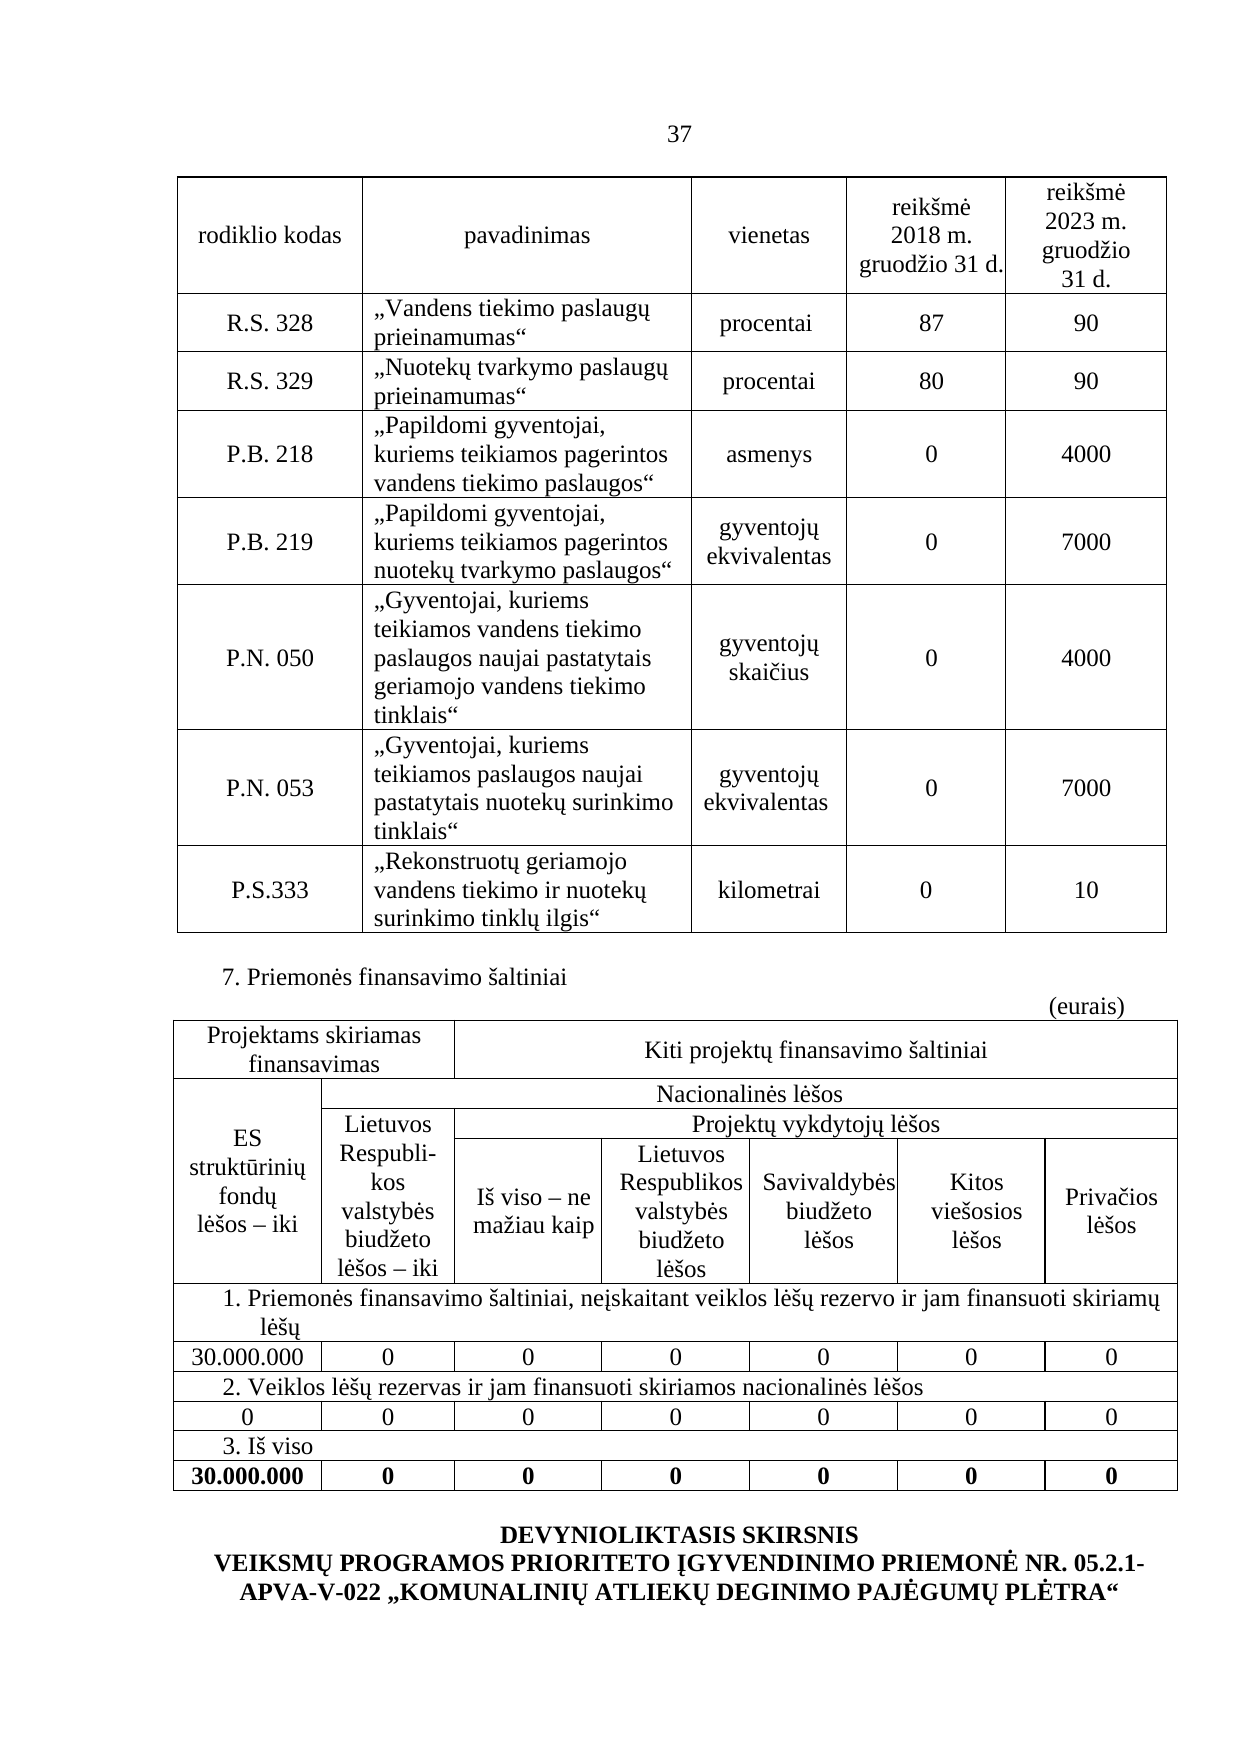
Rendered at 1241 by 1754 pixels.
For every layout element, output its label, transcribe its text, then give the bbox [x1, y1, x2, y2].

table_cell 7000 [1006, 730, 1166, 845]
table_cell 10 [1006, 846, 1166, 932]
table_cell Projektų vykdytojų lėšos [455, 1109, 1177, 1138]
table_cell gyventojų skaičius [692, 585, 846, 729]
table_cell 0 [750, 1342, 897, 1371]
table_cell Lietuvos Respublikos valstybės biudžeto lėšos [602, 1139, 749, 1282]
table_cell „Papildomi gyventojai, kuriems teikiamos pagerintos vandens tiekimo paslaugos“ [363, 411, 691, 497]
table_cell 0 [847, 846, 1005, 932]
table_cell 90 [1006, 294, 1166, 351]
table_cell gyventojų ekvivalentas [692, 498, 846, 584]
table_header Projektams skiriamas finansavimas [174, 1021, 454, 1078]
table_cell 7000 [1006, 498, 1166, 584]
table_cell vienetas [692, 178, 846, 292]
table_cell Nacionalinės lėšos [322, 1079, 1177, 1108]
table_cell „Vandens tiekimo paslaugų prieinamumas“ [363, 294, 691, 351]
table_cell 0 [898, 1342, 1044, 1371]
table_cell 0 [455, 1461, 601, 1490]
table_cell 2. Veiklos lėšų rezervas ir jam finansuoti skiriamos nacionalinės lėšos [174, 1372, 1177, 1401]
table_cell P.B. 219 [178, 498, 362, 584]
table_cell 0 [898, 1461, 1044, 1490]
table_cell 0 [455, 1402, 601, 1430]
table_cell P.N. 050 [178, 585, 362, 729]
table_cell Lietuvos Respubli- kos valstybės biudžeto lėšos – iki [322, 1109, 454, 1282]
table_cell P.B. 218 [178, 411, 362, 497]
table_cell 0 [750, 1461, 897, 1490]
table_cell 1. Priemonės finansavimo šaltiniai, neįskaitant veiklos lėšų rezervo ir jam finansuoti skiriamų lėšų [174, 1284, 1177, 1341]
table_cell 0 [1046, 1461, 1177, 1490]
table_cell „Papildomi gyventojai, kuriems teikiamos pagerintos nuotekų tvarkymo paslaugos“ [363, 498, 691, 584]
table_cell 0 [322, 1402, 454, 1430]
table_cell 0 [847, 498, 1005, 584]
table_cell kilometrai [692, 846, 846, 932]
table_cell Savivaldybės biudžeto lėšos [750, 1139, 897, 1282]
table_cell Privačios lėšos [1046, 1139, 1177, 1282]
table_cell R.S. 328 [178, 294, 362, 351]
table_cell ES struktūrinių fondų lėšos – iki [174, 1079, 321, 1282]
table_cell procentai [692, 294, 846, 351]
table_cell 30.000.000 [174, 1461, 321, 1490]
table_cell P.S.333 [178, 846, 362, 932]
table_cell 80 [847, 352, 1005, 409]
table_cell reikšmė 2018 m. gruodžio 31 d. [847, 178, 1005, 292]
table_cell P.N. 053 [178, 730, 362, 845]
table_cell Kitos viešosios lėšos [898, 1139, 1044, 1282]
table_cell 0 [322, 1461, 454, 1490]
text (eurais) [177, 991, 1181, 1019]
table_cell 87 [847, 294, 1005, 351]
table_cell „Gyventojai, kuriems teikiamos paslaugos naujai pastatytais nuotekų surinkimo tinklais“ [363, 730, 691, 845]
text DEVYNIOLIKTASIS SKIRSNIS [177, 1520, 1181, 1548]
table_cell R.S. 329 [178, 352, 362, 409]
table_cell 3. Iš viso [174, 1431, 1177, 1460]
table_cell 0 [322, 1342, 454, 1371]
table_cell „Nuotekų tvarkymo paslaugų prieinamumas“ [363, 352, 691, 409]
table_cell 0 [1046, 1402, 1177, 1430]
table_cell 0 [847, 730, 1005, 845]
table_cell 0 [847, 411, 1005, 497]
table_cell procentai [692, 352, 846, 409]
text 7. Priemonės finansavimo šaltiniai [177, 962, 1181, 991]
table_cell pavadinimas [363, 178, 691, 292]
table_cell rodiklio kodas [178, 178, 362, 292]
table_cell 0 [602, 1342, 749, 1371]
text VEIKSMŲ PROGRAMOS PRIORITETO ĮGYVENDINIMO PRIEMONĖ NR. 05.2.1- APVA-V-022 „KOMUNALINIŲ ATLIEKŲ DEGINIMO PAJĖGUMŲ PLĖTRA“ [177, 1548, 1181, 1606]
table_cell „Rekonstruotų geriamojo vandens tiekimo ir nuotekų surinkimo tinklų ilgis“ [363, 846, 691, 932]
table_cell 0 [750, 1402, 897, 1430]
table_cell reikšmė 2023 m. gruodžio 31 d. [1006, 178, 1166, 292]
table_cell 0 [455, 1342, 601, 1371]
table_cell gyventojų ekvivalentas [692, 730, 846, 845]
table_cell 0 [898, 1402, 1044, 1430]
table_cell 0 [1046, 1342, 1177, 1371]
table_cell 0 [602, 1461, 749, 1490]
table_cell 0 [847, 585, 1005, 729]
table_header Kiti projektų finansavimo šaltiniai [455, 1021, 1177, 1078]
table_cell „Gyventojai, kuriems teikiamos vandens tiekimo paslaugos naujai pastatytais geriamojo vandens tiekimo tinklais“ [363, 585, 691, 729]
table_cell 4000 [1006, 585, 1166, 729]
table_cell 4000 [1006, 411, 1166, 497]
table_cell asmenys [692, 411, 846, 497]
table_cell 90 [1006, 352, 1166, 409]
table_cell 0 [602, 1402, 749, 1430]
table_cell 0 [174, 1402, 321, 1430]
table_cell 30.000.000 [174, 1342, 321, 1371]
table_cell Iš viso – ne mažiau kaip [455, 1139, 601, 1282]
